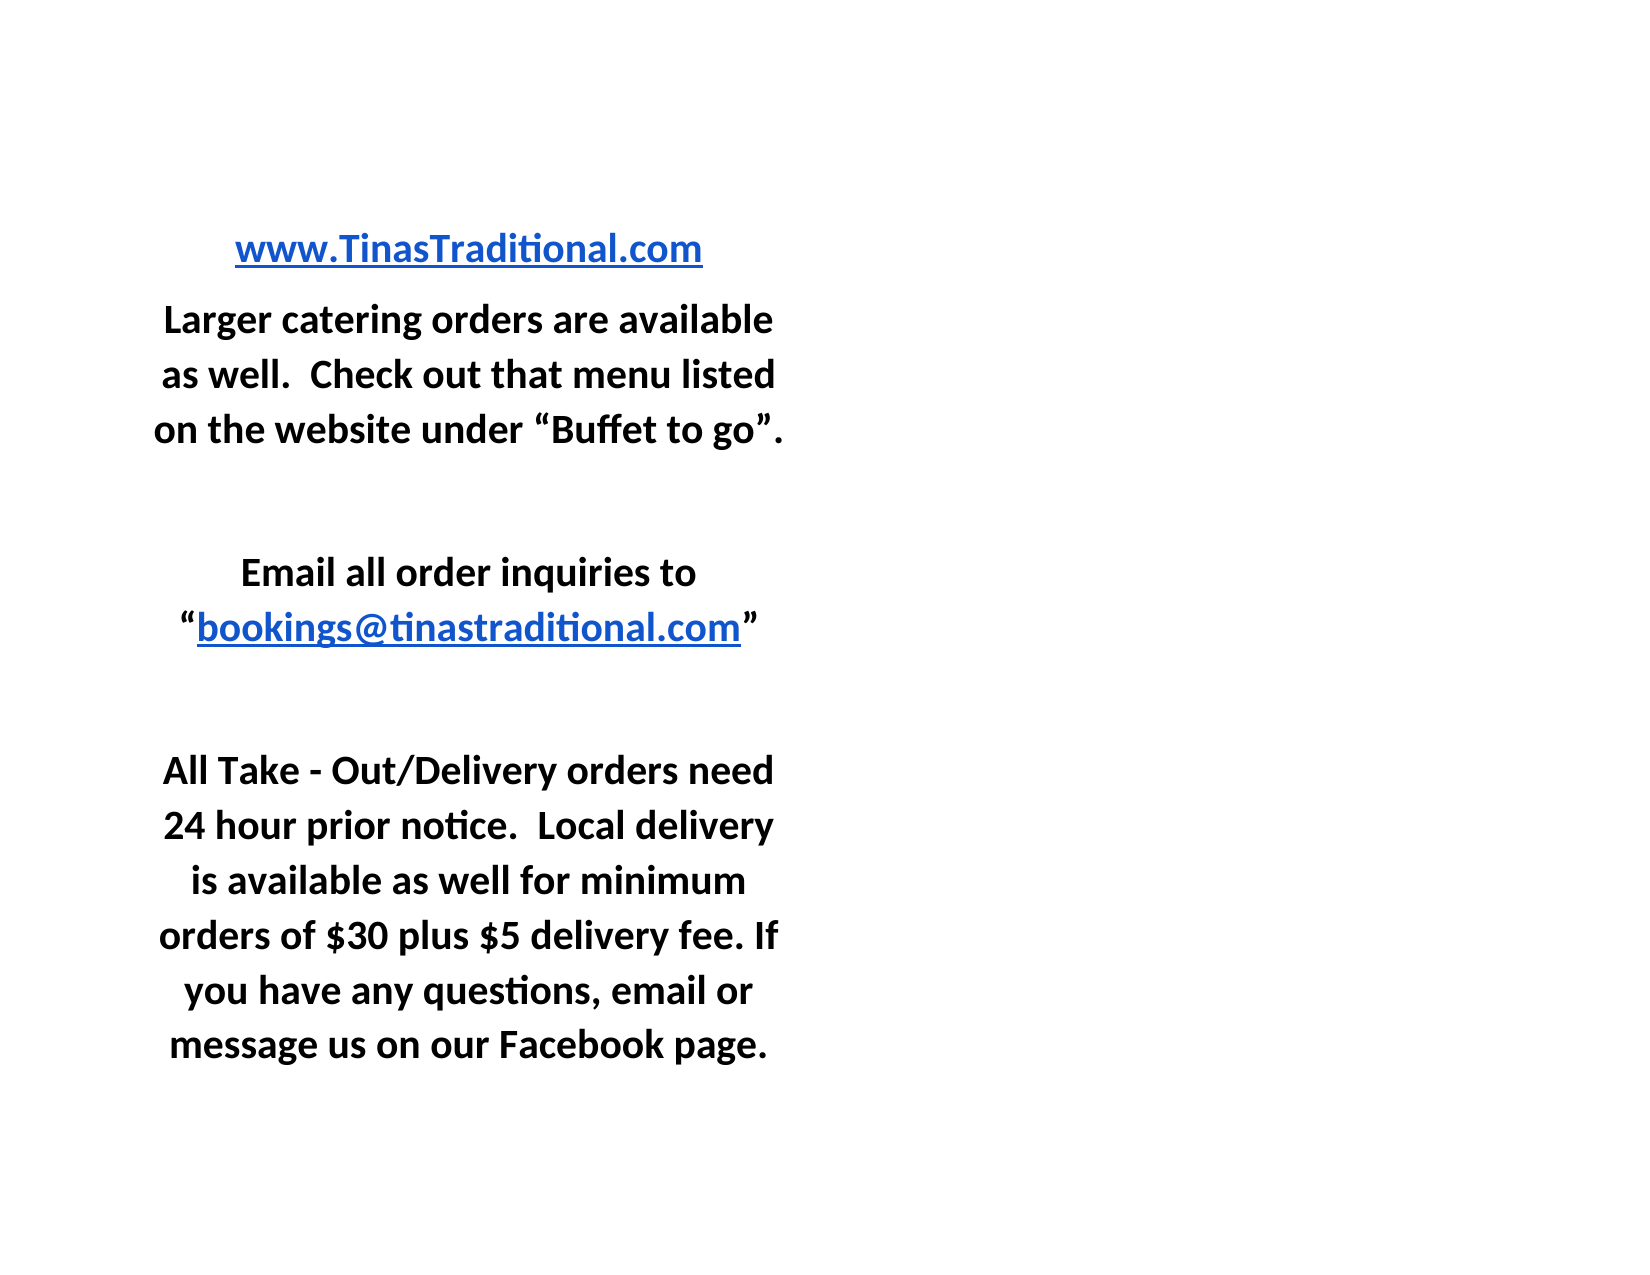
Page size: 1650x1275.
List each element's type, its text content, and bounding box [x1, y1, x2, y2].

text www.TinasTraditional.com [150, 222, 787, 272]
text All Take - Out/Delivery orders need 24 hour prior notice. Local delivery is available as well for minimum orders of $30 plus $5 delivery fee. If you have any questions, email or message us on our Facebook page. [150, 744, 787, 1069]
text Larger catering orders are available as well. Check out that menu listed on the website under “Buffet to go”. [150, 293, 787, 454]
text Email all order inquiries to “bookings@tinastraditional.com” [150, 546, 787, 652]
